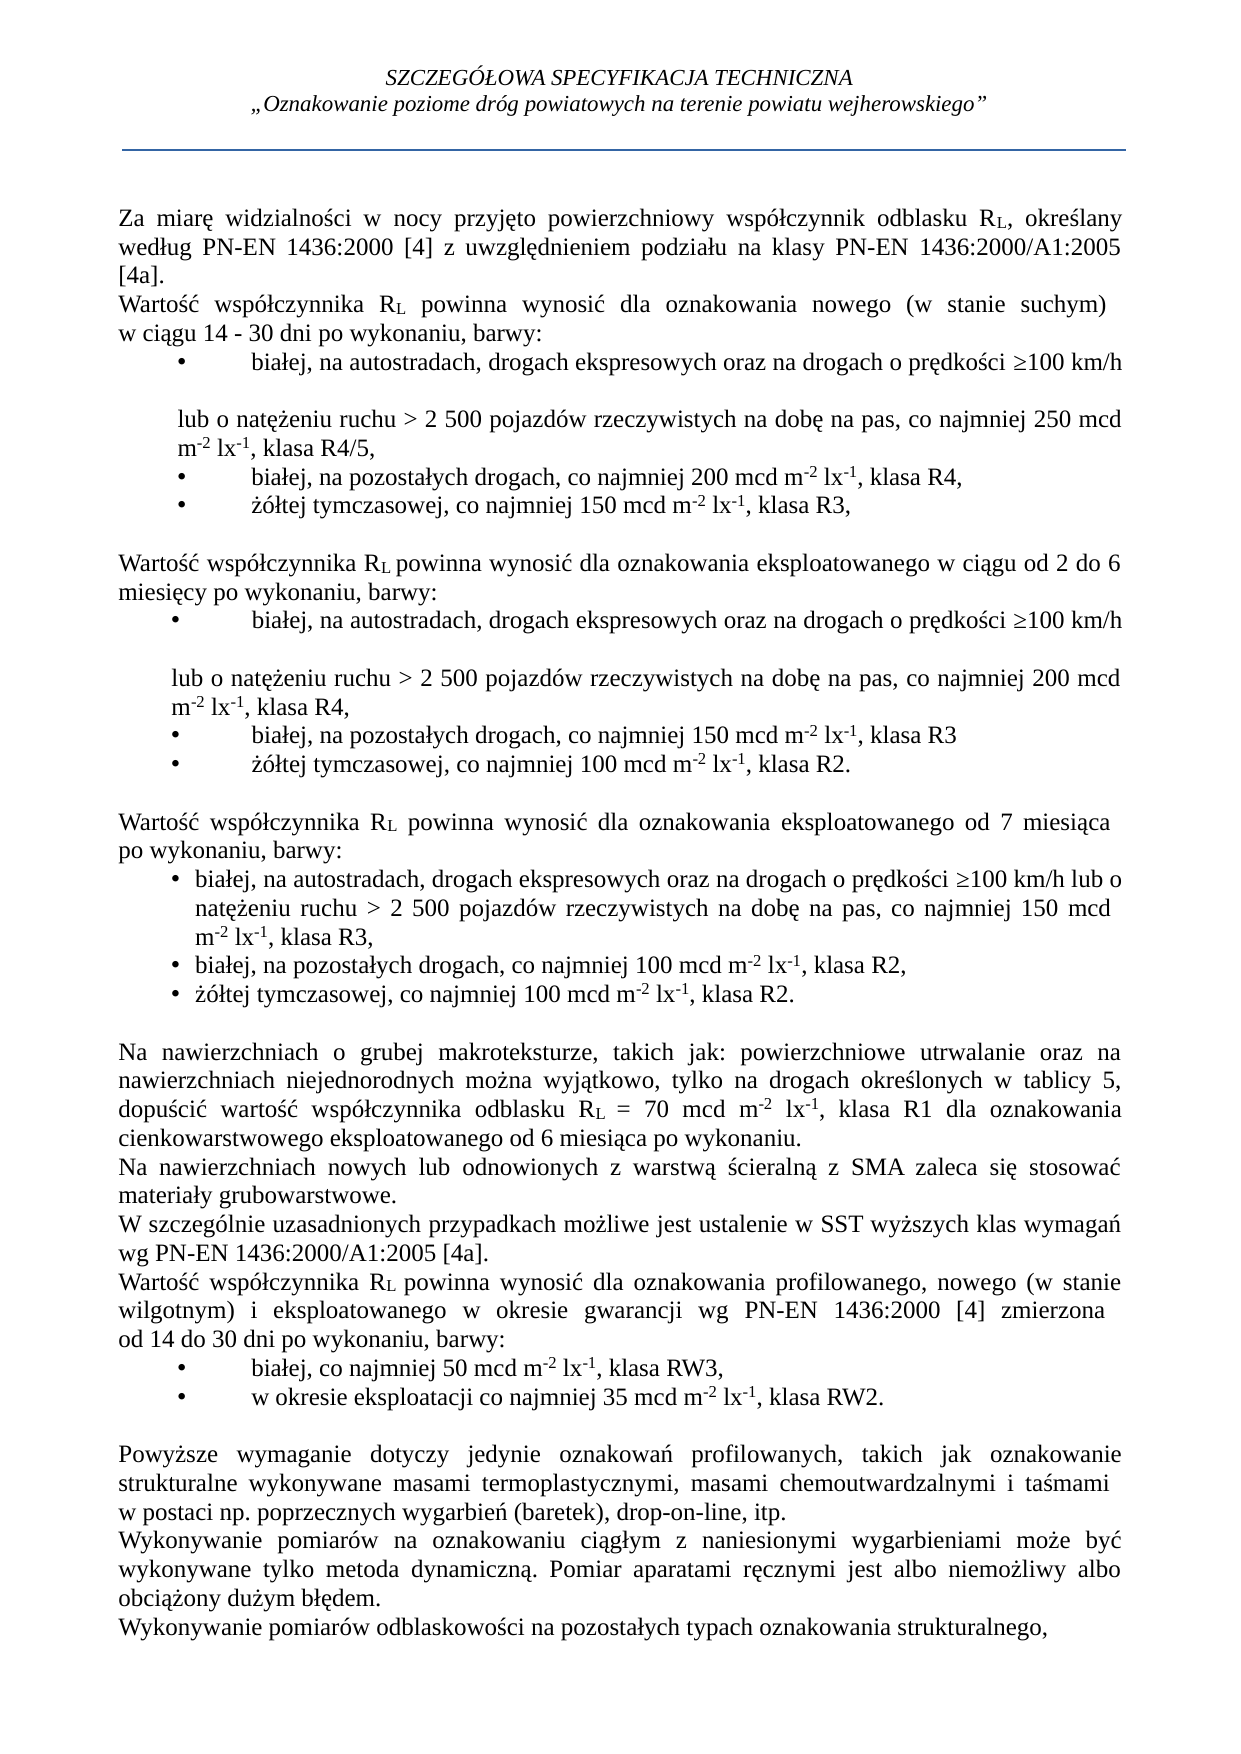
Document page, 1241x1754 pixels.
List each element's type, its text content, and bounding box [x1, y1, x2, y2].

text Za miarę widzialności w nocy przyjęto powierzchniowy współczynnik odblasku RL, określany według PN-EN 1436:2000 [4] z uwzględnieniem podziału na klasy PN-EN 1436:2000/A1:2005 [4a]. [118, 203, 1122, 289]
text Wartość współczynnika RL powinna wynosić dla oznakowania nowego (w stanie suchym) w ciągu 14 - 30 dni po wykonaniu, barwy: [118, 289, 1122, 347]
list białej, na autostradach, drogach ekspresowych oraz na drogach o prędkości ≥100 km/h lub o natężeniu ruchu > 2 500 pojazdów rzeczywistych na dobę na pas, co najmniej 250 mcd m-2 lx-1, klasa R4/5, [177, 347, 1122, 462]
text Powyższe wymaganie dotyczy jedynie oznakowań profilowanych, takich jak oznakowanie strukturalne wykonywane masami termoplastycznymi, masami chemoutwardzalnymi i taśmami w postaci np. poprzecznych wygarbień (baretek), drop-on-line, itp. [118, 1439, 1122, 1525]
text Wykonywanie pomiarów odblaskowości na pozostałych typach oznakowania strukturalnego, [118, 1612, 1122, 1640]
list białej, na pozostałych drogach, co najmniej 100 mcd m-2 lx-1, klasa R2, [171, 950, 1122, 979]
list żółtej tymczasowej, co najmniej 100 mcd m-2 lx-1, klasa R2. [171, 979, 1122, 1008]
list żółtej tymczasowej, co najmniej 150 mcd m-2 lx-1, klasa R3, [177, 490, 1122, 519]
text Na nawierzchniach o grubej makroteksturze, takich jak: powierzchniowe utrwalanie oraz na nawierzchniach niejednorodnych można wyjątkowo, tylko na drogach określonych w tablicy 5, dopuścić wartość współczynnika odblasku RL = 70 mcd m-2 lx-1, klasa R1 dla oznakowania cienkowarstwowego eksploatowanego od 6 miesiąca po wykonaniu. [118, 1037, 1122, 1152]
list białej, co najmniej 50 mcd m-2 lx-1, klasa RW3, [177, 1353, 1122, 1382]
list białej, na pozostałych drogach, co najmniej 150 mcd m-2 lx-1, klasa R3 [171, 720, 1122, 749]
list w okresie eksploatacji co najmniej 35 mcd m-2 lx-1, klasa RW2. [177, 1382, 1122, 1410]
text Wartość współczynnika RL powinna wynosić dla oznakowania eksploatowanego od 7 miesiąca po wykonaniu, barwy: [118, 807, 1122, 864]
text Wartość współczynnika RL powinna wynosić dla oznakowania profilowanego, nowego (w stanie wilgotnym) i eksploatowanego w okresie gwarancji wg PN-EN 1436:2000 [4] zmierzona od 14 do 30 dni po wykonaniu, barwy: [118, 1267, 1122, 1353]
list białej, na autostradach, drogach ekspresowych oraz na drogach o prędkości ≥100 km/h lub o natężeniu ruchu > 2 500 pojazdów rzeczywistych na dobę na pas, co najmniej 200 mcd m-2 lx-1, klasa R4, [171, 605, 1122, 720]
list żółtej tymczasowej, co najmniej 100 mcd m-2 lx-1, klasa R2. [171, 749, 1122, 778]
list białej, na pozostałych drogach, co najmniej 200 mcd m-2 lx-1, klasa R4, [177, 462, 1122, 490]
list białej, na autostradach, drogach ekspresowych oraz na drogach o prędkości ≥100 km/h lub o natężeniu ruchu > 2 500 pojazdów rzeczywistych na dobę na pas, co najmniej 150 mcd m-2 lx-1, klasa R3, [171, 864, 1122, 950]
text Wykonywanie pomiarów na oznakowaniu ciągłym z naniesionymi wygarbieniami może być wykonywane tylko metoda dynamiczną. Pomiar aparatami ręcznymi jest albo niemożliwy albo obciążony dużym błędem. [118, 1525, 1122, 1612]
text Wartość współczynnika RL powinna wynosić dla oznakowania eksploatowanego w ciągu od 2 do 6 miesięcy po wykonaniu, barwy: [118, 548, 1122, 605]
text W szczególnie uzasadnionych przypadkach możliwe jest ustalenie w SST wyższych klas wymagań wg PN-EN 1436:2000/A1:2005 [4a]. [118, 1209, 1122, 1267]
text Na nawierzchniach nowych lub odnowionych z warstwą ścieralną z SMA zaleca się stosować materiały grubowarstwowe. [118, 1152, 1122, 1209]
